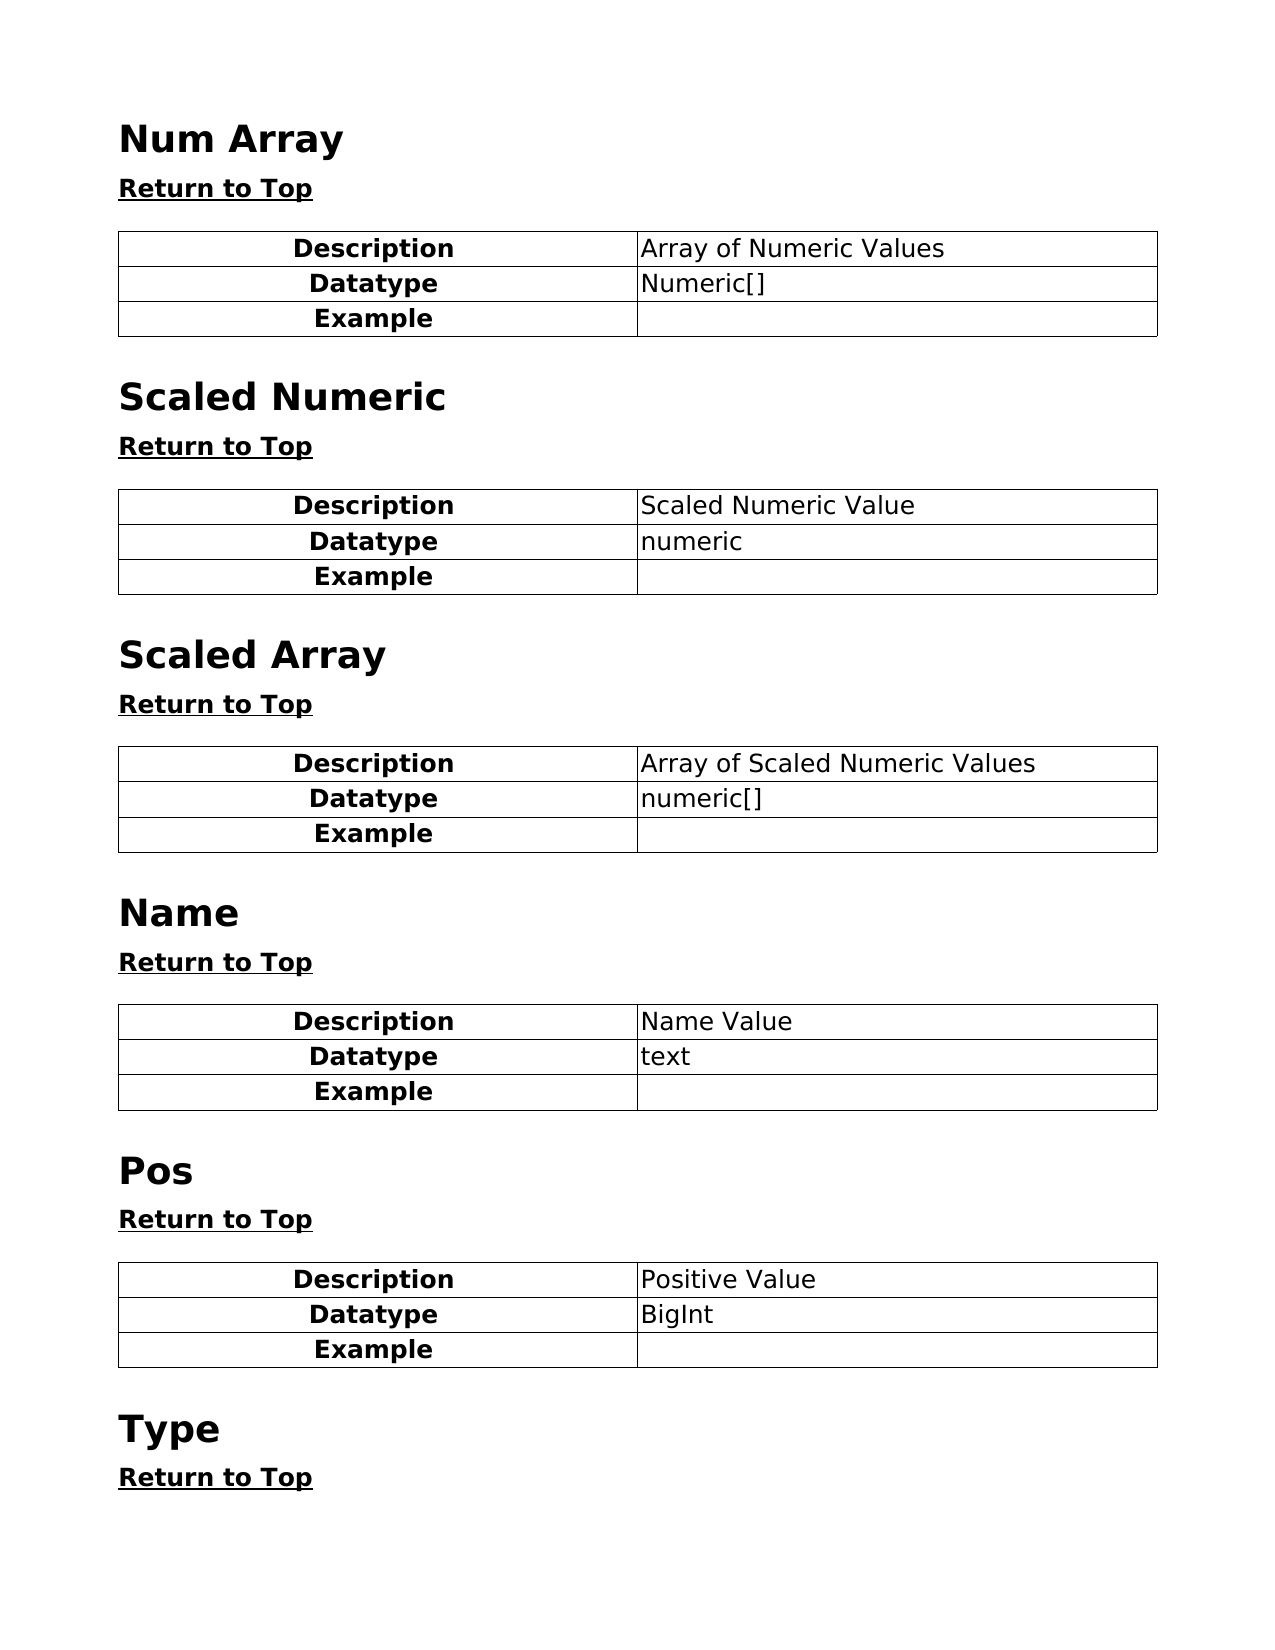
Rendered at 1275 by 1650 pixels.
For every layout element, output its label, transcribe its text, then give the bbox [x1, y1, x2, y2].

subtitle Type [118, 1407, 1157, 1451]
table_cell Datatype [119, 1298, 637, 1332]
subtitle Num Array [118, 118, 1157, 162]
text Return to Top [118, 1463, 1157, 1492]
table_cell Datatype [119, 1040, 637, 1074]
table_cell [638, 1333, 1157, 1367]
text Return to Top [118, 948, 1157, 977]
table_header Name Value [638, 1005, 1157, 1039]
table_cell Datatype [119, 525, 637, 559]
table_header Description [119, 490, 637, 524]
text Return to Top [118, 1206, 1157, 1235]
table_cell [638, 818, 1157, 852]
table_cell Numeric[] [638, 267, 1157, 301]
table_header Description [119, 1005, 637, 1039]
table_cell Datatype [119, 782, 637, 817]
text Return to Top [118, 432, 1157, 461]
subtitle Scaled Numeric [118, 376, 1157, 419]
table_cell Example [119, 818, 637, 852]
table_header Array of Scaled Numeric Values [638, 747, 1157, 781]
subtitle Pos [118, 1149, 1157, 1193]
table_header Description [119, 747, 637, 781]
text Return to Top [118, 690, 1157, 719]
table_header Description [119, 1263, 637, 1297]
table_cell Example [119, 1333, 637, 1367]
table_cell numeric [638, 525, 1157, 559]
table_cell BigInt [638, 1298, 1157, 1332]
table_cell [638, 560, 1157, 594]
table_cell Datatype [119, 267, 637, 301]
table_cell text [638, 1040, 1157, 1074]
table_header Positive Value [638, 1263, 1157, 1297]
table_header Description [119, 232, 637, 266]
subtitle Name [118, 892, 1157, 935]
table_header Scaled Numeric Value [638, 490, 1157, 524]
table_header Array of Numeric Values [638, 232, 1157, 266]
table_cell Example [119, 1075, 637, 1109]
table_cell Example [119, 560, 637, 594]
table_cell [638, 1075, 1157, 1109]
table_cell Example [119, 302, 637, 336]
subtitle Scaled Array [118, 634, 1157, 677]
table_cell numeric[] [638, 782, 1157, 817]
text Return to Top [118, 174, 1157, 203]
table_cell [638, 302, 1157, 336]
